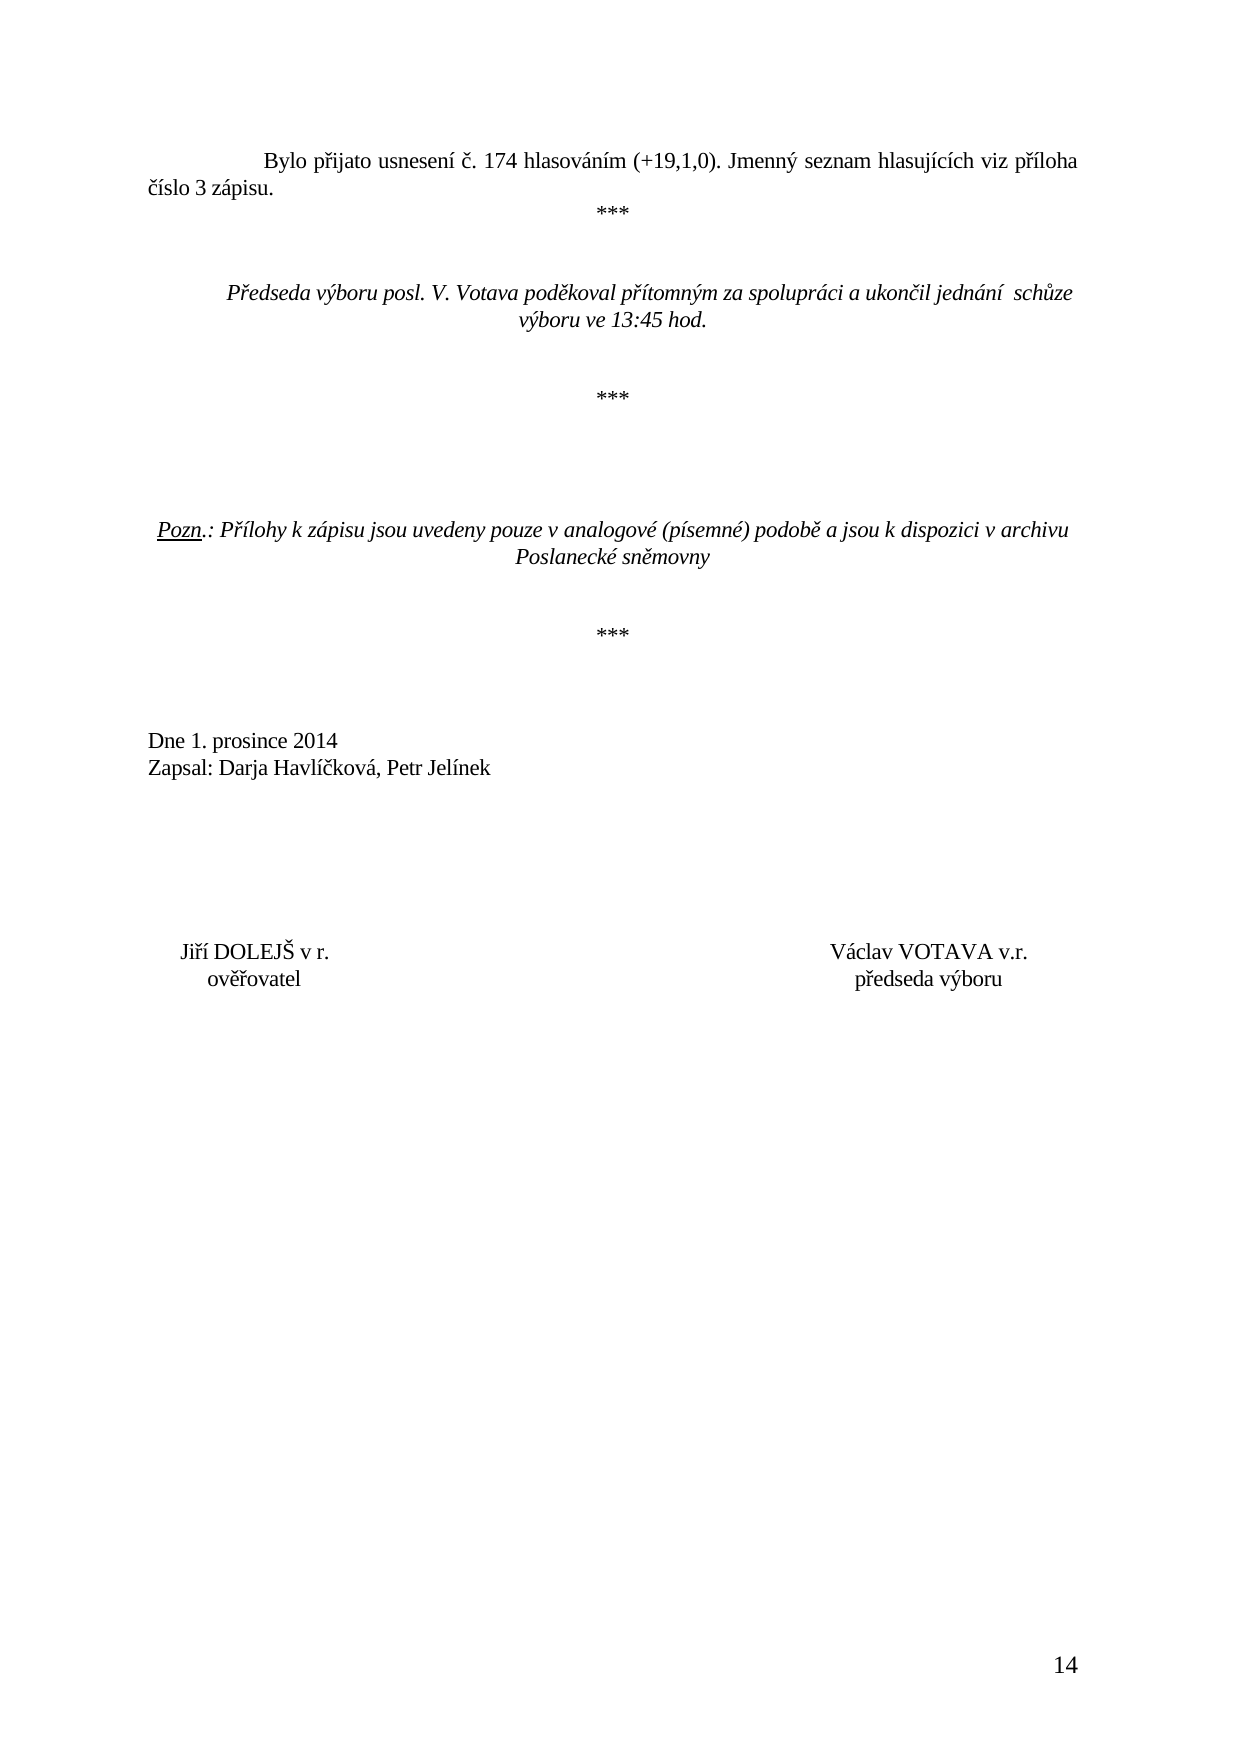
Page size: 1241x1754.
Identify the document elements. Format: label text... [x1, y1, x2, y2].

text Bylo přijato usnesení č. 174 hlasováním (+19,1,0). Jmenný seznam hlasujících viz příloha číslo 3 zápisu. [148, 148, 1078, 200]
text Jiří DOLEJŠ v r. Václav VOTAVA v.r. [148, 938, 1078, 964]
text *** [148, 200, 1078, 227]
text Dne 1. prosince 2014 [148, 727, 1078, 754]
text *** [148, 622, 1078, 648]
text Předseda výboru posl. V. Votava poděkoval přítomným za spolupráci a ukončil jednání schůze výboru ve 13:45 hod. [148, 279, 1078, 332]
text ověřovatel předseda výboru [148, 964, 1078, 991]
text Pozn.: Přílohy k zápisu jsou uvedeny pouze v analogové (písemné) podobě a jsou k dispozici v archivu Poslanecké sněmovny [148, 517, 1078, 569]
text *** [148, 385, 1078, 411]
text Zapsal: Darja Havlíčková, Petr Jelínek [148, 754, 1078, 780]
